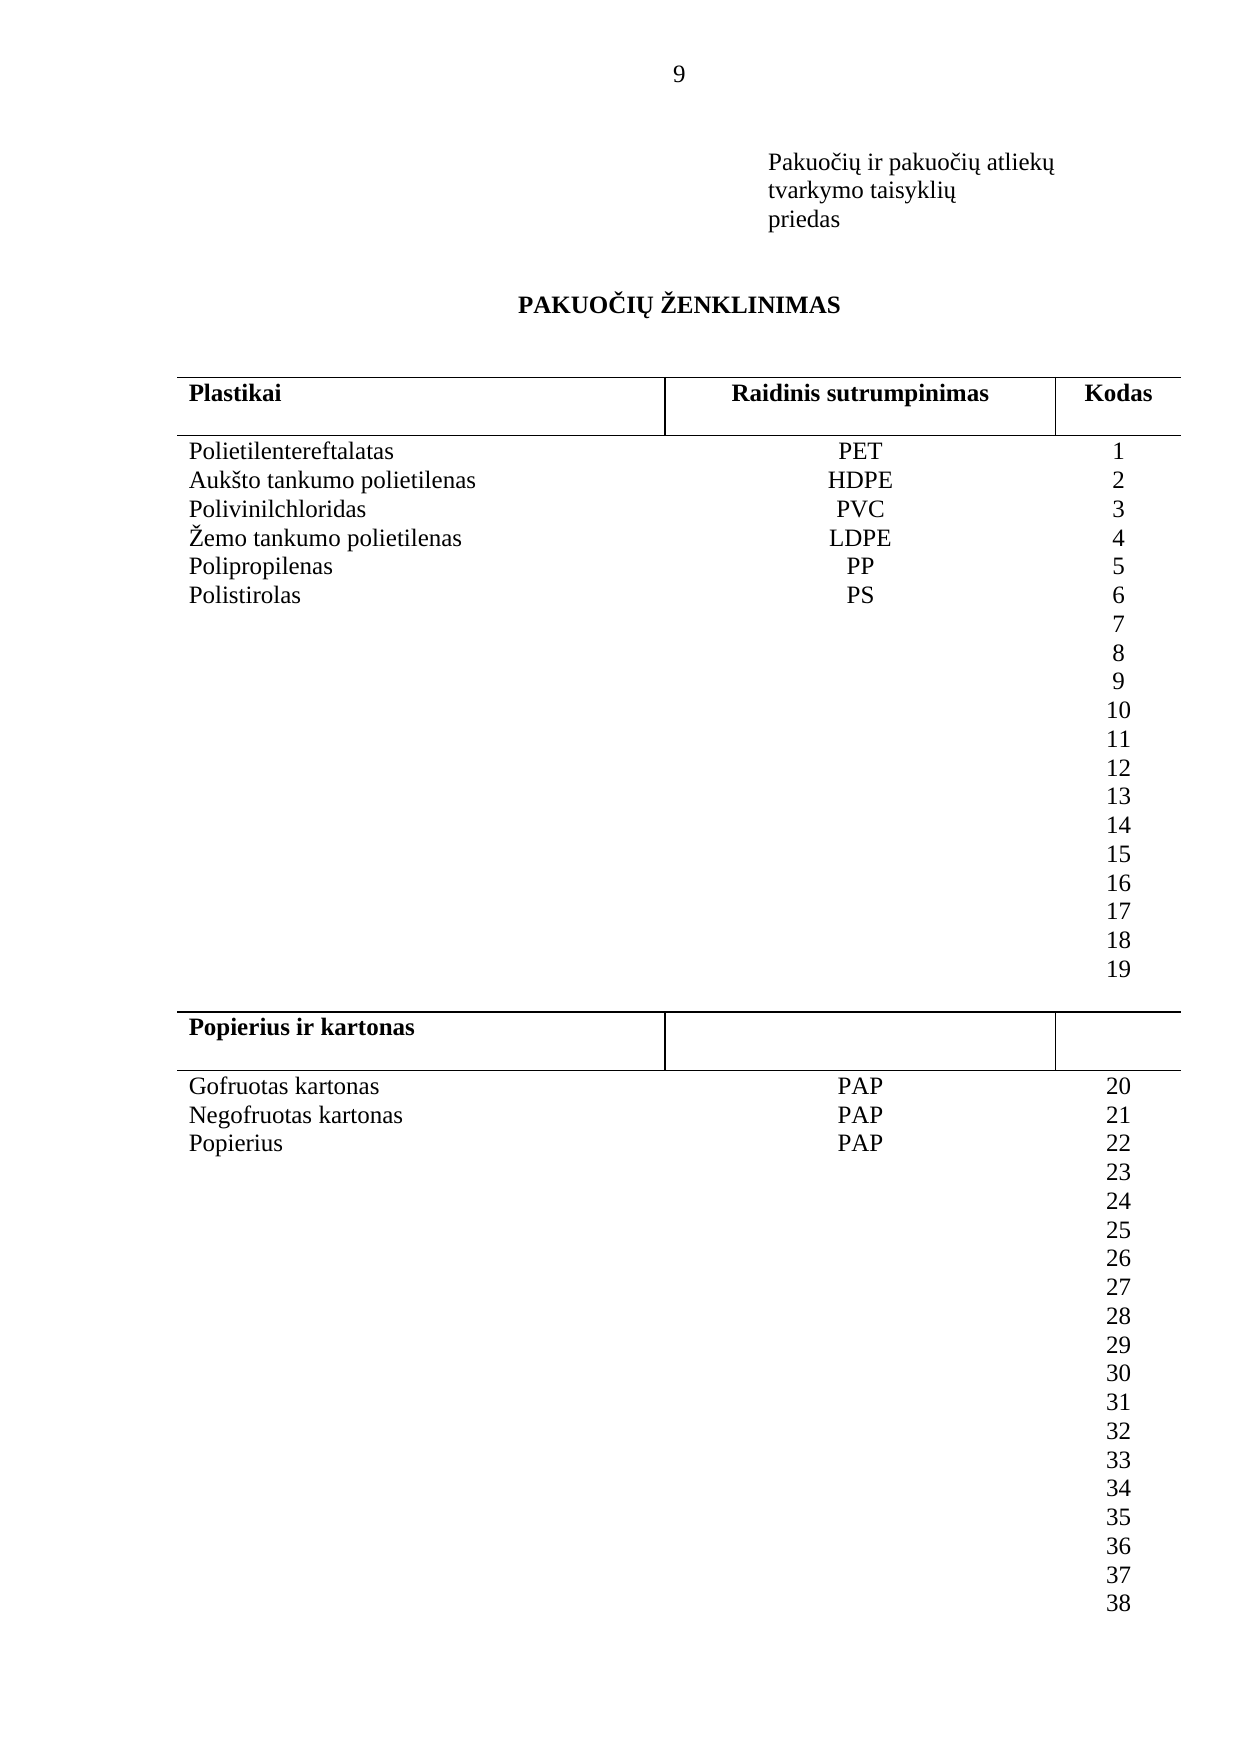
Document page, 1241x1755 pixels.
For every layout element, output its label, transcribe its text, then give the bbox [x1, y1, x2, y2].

table_cell 38 [1056, 1589, 1181, 1617]
table_cell [177, 1531, 665, 1560]
table_cell [665, 781, 1056, 810]
table_cell 18 [1056, 925, 1181, 954]
table_cell [177, 1502, 665, 1531]
table_cell Popierius [177, 1129, 665, 1157]
table_cell LDPE [665, 523, 1056, 551]
table_cell [177, 1474, 665, 1502]
table_cell [177, 839, 665, 868]
table_cell [665, 638, 1056, 666]
table_cell [665, 1387, 1056, 1416]
table_cell 29 [1056, 1330, 1181, 1358]
table_cell 10 [1056, 695, 1181, 724]
table_cell [665, 1186, 1056, 1215]
table_cell [665, 666, 1056, 695]
table_cell [177, 1359, 665, 1387]
table_cell [177, 666, 665, 695]
table_cell PET [665, 436, 1056, 465]
table_cell HDPE [665, 465, 1056, 494]
table_cell 9 [1056, 666, 1181, 695]
table_cell [665, 868, 1056, 896]
table_cell 15 [1056, 839, 1181, 868]
table_cell [665, 724, 1056, 753]
table_cell PP [665, 551, 1056, 580]
table_cell Gofruotas kartonas [177, 1071, 665, 1100]
table_cell Popierius ir kartonas [177, 1013, 664, 1041]
table_cell [665, 1244, 1056, 1272]
table_cell Žemo tankumo polietilenas [177, 523, 665, 551]
table_cell [177, 983, 665, 1011]
table_cell [665, 1474, 1056, 1502]
text Pakuočių ir pakuočių atliekų [768, 147, 1181, 176]
table_cell [665, 1445, 1056, 1473]
table_cell [665, 896, 1056, 925]
table_cell [177, 609, 665, 638]
table_cell 36 [1056, 1531, 1181, 1560]
table_cell [665, 609, 1056, 638]
table_cell 31 [1056, 1387, 1181, 1416]
table_cell 16 [1056, 868, 1181, 896]
table_cell [177, 925, 665, 954]
table_cell [177, 1445, 665, 1473]
table_cell 37 [1056, 1560, 1181, 1588]
table_cell 19 [1056, 954, 1181, 983]
table_cell [177, 1186, 665, 1215]
table_cell Aukšto tankumo polietilenas [177, 465, 665, 494]
table_cell [1056, 407, 1181, 435]
table_cell Polietilentereftalatas [177, 436, 665, 465]
table_cell [665, 1157, 1056, 1186]
table_cell 14 [1056, 810, 1181, 839]
table_cell [177, 1215, 665, 1243]
table_cell [665, 1531, 1056, 1560]
table_cell 8 [1056, 638, 1181, 666]
table_cell 30 [1056, 1359, 1181, 1387]
table_cell [177, 1244, 665, 1272]
table_cell [665, 1272, 1056, 1301]
table_cell [665, 753, 1056, 781]
table_cell [666, 1041, 1055, 1070]
table_cell [177, 1301, 665, 1330]
table_cell [1056, 1041, 1181, 1070]
text PAKUOČIŲ ŽENKLINIMAS [177, 291, 1181, 319]
table_header Plastikai [177, 378, 664, 407]
table_cell 35 [1056, 1502, 1181, 1531]
table_cell 33 [1056, 1445, 1181, 1473]
table_cell [665, 1502, 1056, 1531]
table_cell [666, 407, 1055, 435]
table_cell [177, 1157, 665, 1186]
table_cell 7 [1056, 609, 1181, 638]
table_cell 24 [1056, 1186, 1181, 1215]
table_cell [1056, 1013, 1181, 1041]
table_header Raidinis sutrumpinimas [666, 378, 1055, 407]
table_cell PVC [665, 494, 1056, 523]
table_cell [177, 1589, 665, 1617]
table_cell 23 [1056, 1157, 1181, 1186]
table_cell [665, 810, 1056, 839]
text priedas [768, 204, 1181, 233]
table_cell Polivinilchloridas [177, 494, 665, 523]
table_cell 2 [1056, 465, 1181, 494]
table_cell [665, 1589, 1056, 1617]
table_cell [665, 983, 1056, 1011]
table_cell 21 [1056, 1100, 1181, 1128]
table_cell [177, 896, 665, 925]
table_cell [665, 1416, 1056, 1445]
table_cell [177, 1272, 665, 1301]
table_cell 26 [1056, 1244, 1181, 1272]
table_cell [177, 810, 665, 839]
table_cell [665, 839, 1056, 868]
table_cell [177, 1330, 665, 1358]
table_cell 11 [1056, 724, 1181, 753]
table_cell [177, 868, 665, 896]
table_cell 20 [1056, 1071, 1181, 1100]
table_cell 25 [1056, 1215, 1181, 1243]
table_cell Negofruotas kartonas [177, 1100, 665, 1128]
table_cell [177, 1041, 664, 1070]
table_cell [665, 1301, 1056, 1330]
text tvarkymo taisyklių [768, 176, 1181, 204]
table_cell 27 [1056, 1272, 1181, 1301]
table_cell [1056, 983, 1181, 1011]
table_cell 4 [1056, 523, 1181, 551]
table_cell [177, 724, 665, 753]
table_cell [177, 638, 665, 666]
table_cell Polistirolas [177, 580, 665, 609]
table_cell 6 [1056, 580, 1181, 609]
table_cell [177, 781, 665, 810]
table_cell PS [665, 580, 1056, 609]
table_cell [665, 954, 1056, 983]
table_cell [665, 695, 1056, 724]
table_cell [177, 1387, 665, 1416]
table_cell [177, 753, 665, 781]
table_cell [177, 1416, 665, 1445]
table_cell [665, 1560, 1056, 1588]
table_cell 13 [1056, 781, 1181, 810]
table_cell [177, 954, 665, 983]
table_cell [665, 1330, 1056, 1358]
table_cell [177, 1560, 665, 1588]
table_cell [666, 1013, 1055, 1041]
table_cell [665, 1359, 1056, 1387]
table_cell 34 [1056, 1474, 1181, 1502]
table_cell 22 [1056, 1129, 1181, 1157]
table_cell 1 [1056, 436, 1181, 465]
table_cell [665, 925, 1056, 954]
table_cell [665, 1215, 1056, 1243]
table_cell Polipropilenas [177, 551, 665, 580]
table_header Kodas [1056, 378, 1181, 407]
table_cell 5 [1056, 551, 1181, 580]
table_cell PAP [665, 1100, 1056, 1128]
table_cell [177, 695, 665, 724]
table_cell 32 [1056, 1416, 1181, 1445]
table_cell PAP [665, 1129, 1056, 1157]
table_cell 28 [1056, 1301, 1181, 1330]
table_cell 12 [1056, 753, 1181, 781]
table_cell 3 [1056, 494, 1181, 523]
table_cell 17 [1056, 896, 1181, 925]
table_cell PAP [665, 1071, 1056, 1100]
table_cell [177, 407, 664, 435]
